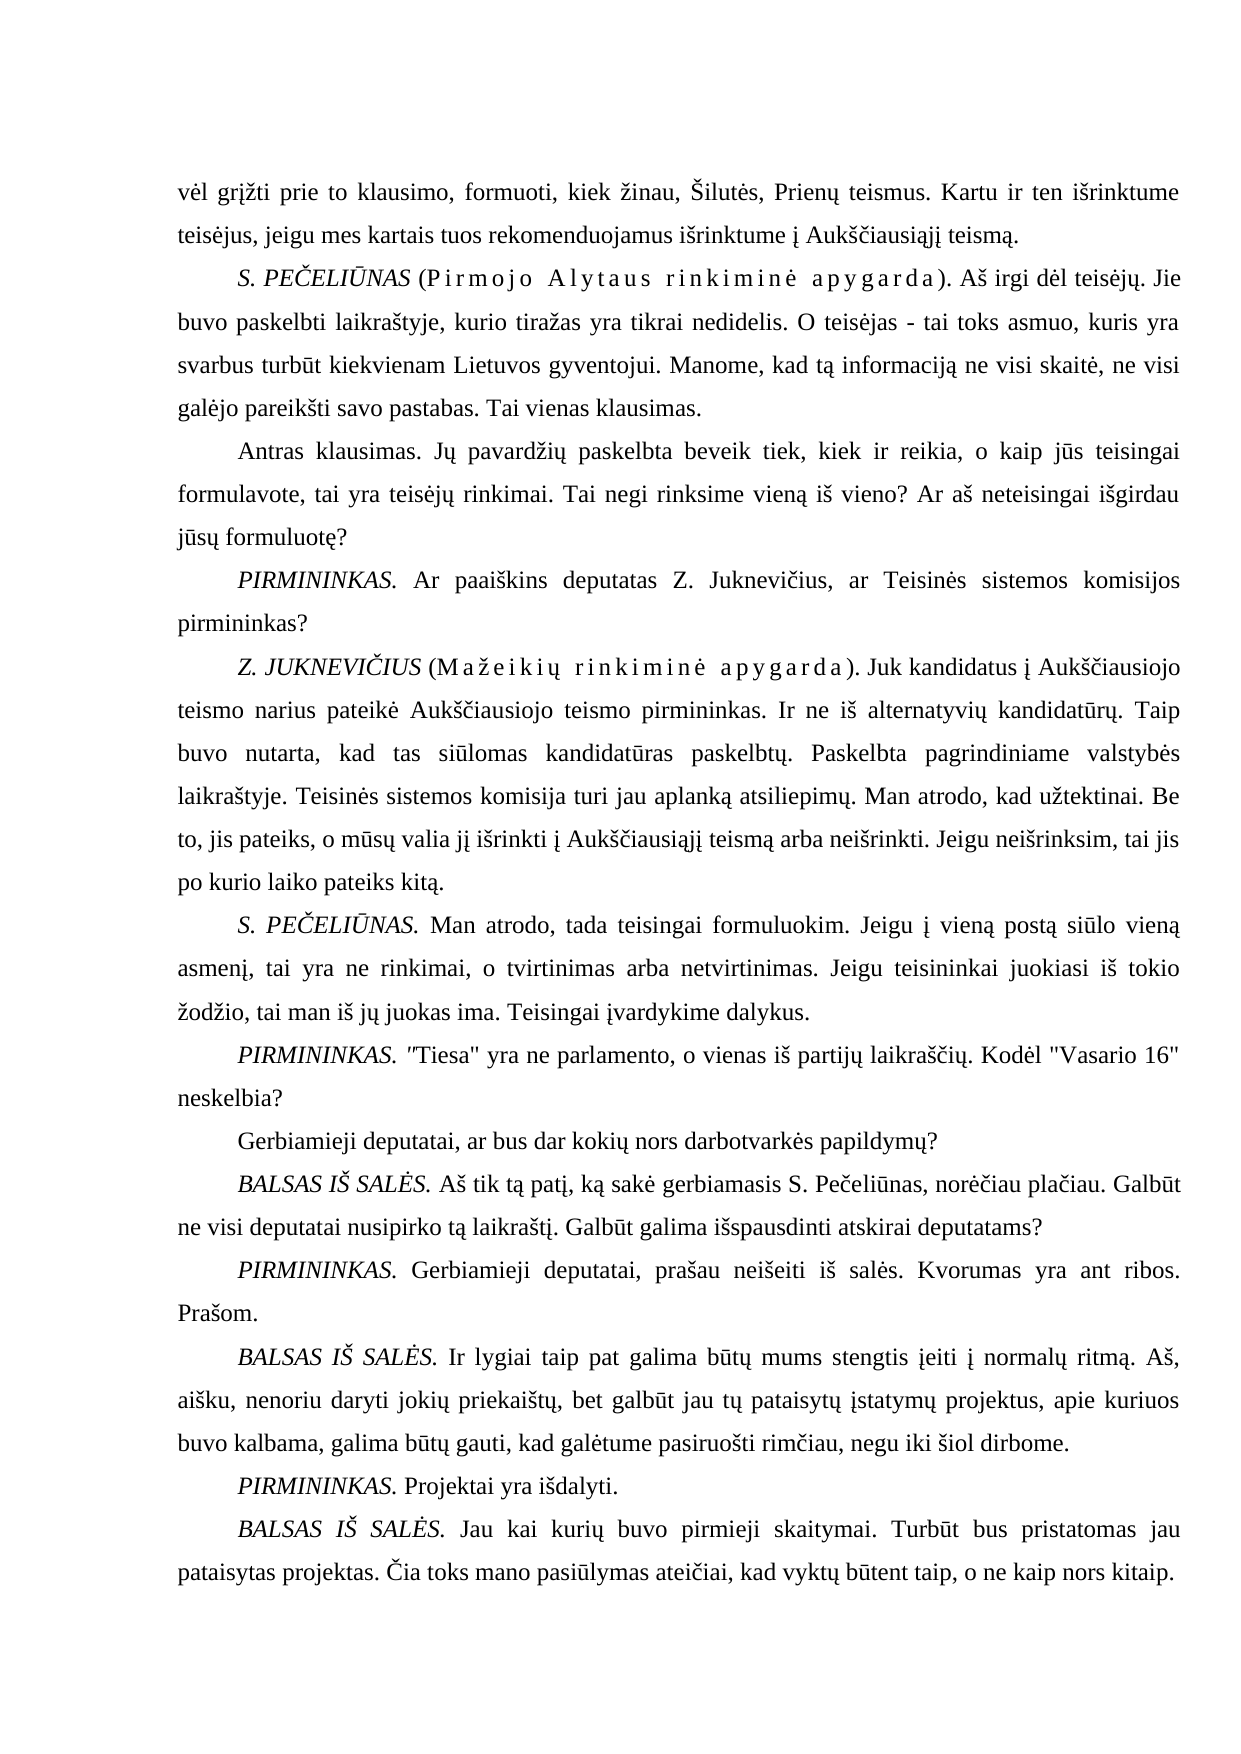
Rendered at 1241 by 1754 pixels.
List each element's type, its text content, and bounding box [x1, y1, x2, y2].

text Balsas iš salės. Aš tik tą patį, ką sakė gerbiamasis S. Peče­liūnas, norėčiau plačiau. Galbūt ne visi deputatai nusipirko tą laikraštį. Galbūt galima išspausdinti atskirai deputatams? [177, 1169, 1181, 1241]
text Antras klausimas. Jų pavardžių paskelbta beveik tiek, kiek ir reikia, o kaip jūs teisingai formulavote, tai yra teisėjų rinkimai. Tai negi rinksime vieną iš vieno? Ar aš neteisingai išgirdau jūsų formuluotę? [177, 436, 1181, 551]
text Pirmininkas. Projektai yra išdalyti. [177, 1471, 1181, 1500]
text S. Pečeliūnas (Pirmojo Alytaus rinkiminė apy­garda). Aš irgi dėl teisėjų. Jie buvo paskelbti laikraštyje, kurio tiražas yra tikrai nedidelis. O teisėjas - tai toks asmuo, kuris yra svarbus turbūt kiekvienam Lietuvos gyventojui. Manome, kad tą informaciją ne visi skaitė, ne visi galėjo pareikšti savo pastabas. Tai vienas klausimas. [177, 263, 1181, 422]
text Z. Juknevičius (Mažeikių rinkiminė apygarda). Juk kandidatus į Aukščiausiojo teismo narius pateikė Aukščiau­siojo teismo pirmininkas. Ir ne iš alternatyvių kandidatūrų. Taip buvo nutarta, kad tas siūlomas kandidatūras paskelbtų. Paskelbta pagrindiniame valstybės laikraštyje. Teisinės sistemos komisija turi jau aplanką atsiliepimų. Man atrodo, kad užtektinai. Be to, jis pateiks, o mūsų valia jį išrinkti į Aukščiausiąjį teismą arba neišrinkti. Jeigu neišrinksim, tai jis po kurio laiko pateiks kitą. [177, 652, 1181, 896]
text vėl grįžti prie to klausimo, formuoti, kiek žinau, Šilutės, Prienų teismus. Kartu ir ten išrinktume teisė­jus, jeigu mes kartais tuos rekomenduojamus išrinktume į Aukš­čiausiąjį teismą. [177, 177, 1181, 249]
text Pirmininkas. "Tiesa" yra ne parlamento, o vienas iš partijų laikraščių. Kodėl "Vasario 16" neskelbia? [177, 1040, 1181, 1112]
text Gerbiamieji deputatai, ar bus dar kokių nors darbotvarkės pa­pildymų? [177, 1126, 1181, 1155]
text Pirmininkas. Ar paaiškins deputatas Z. Juknevičius, ar Teisinės sistemos komisijos pirmininkas? [177, 565, 1181, 637]
text Pirmininkas. Gerbiamieji deputatai, prašau neišeiti iš salės. Kvorumas yra ant ribos. Prašom. [177, 1255, 1181, 1327]
text Balsas iš salės. Jau kai kurių buvo pirmieji skaitymai. Turbūt bus pristatomas jau pataisytas projektas. Čia toks mano pasiūly­mas ateičiai, kad vyktų būtent taip, o ne kaip nors kitaip. [177, 1514, 1181, 1586]
text S. Pečeliūnas. Man atrodo, tada teisingai formuluokim. Jeigu į vieną postą siūlo vieną asmenį, tai yra ne rinkimai, o tvirtinimas arba netvirtinimas. Jeigu teisininkai juokiasi iš tokio žodžio, tai man iš jų juokas ima. Teisingai įvardykime dalykus. [177, 910, 1181, 1025]
text Balsas iš salės. Ir lygiai taip pat galima būtų mums stengtis įeiti į normalų ritmą. Aš, aišku, nenoriu daryti jokių priekaištų, bet galbūt jau tų pataisytų įstatymų projektus, apie kuriuos buvo kalbama, galima būtų gauti, kad galėtume pasiruošti rimčiau, negu iki šiol dirbome. [177, 1342, 1181, 1457]
